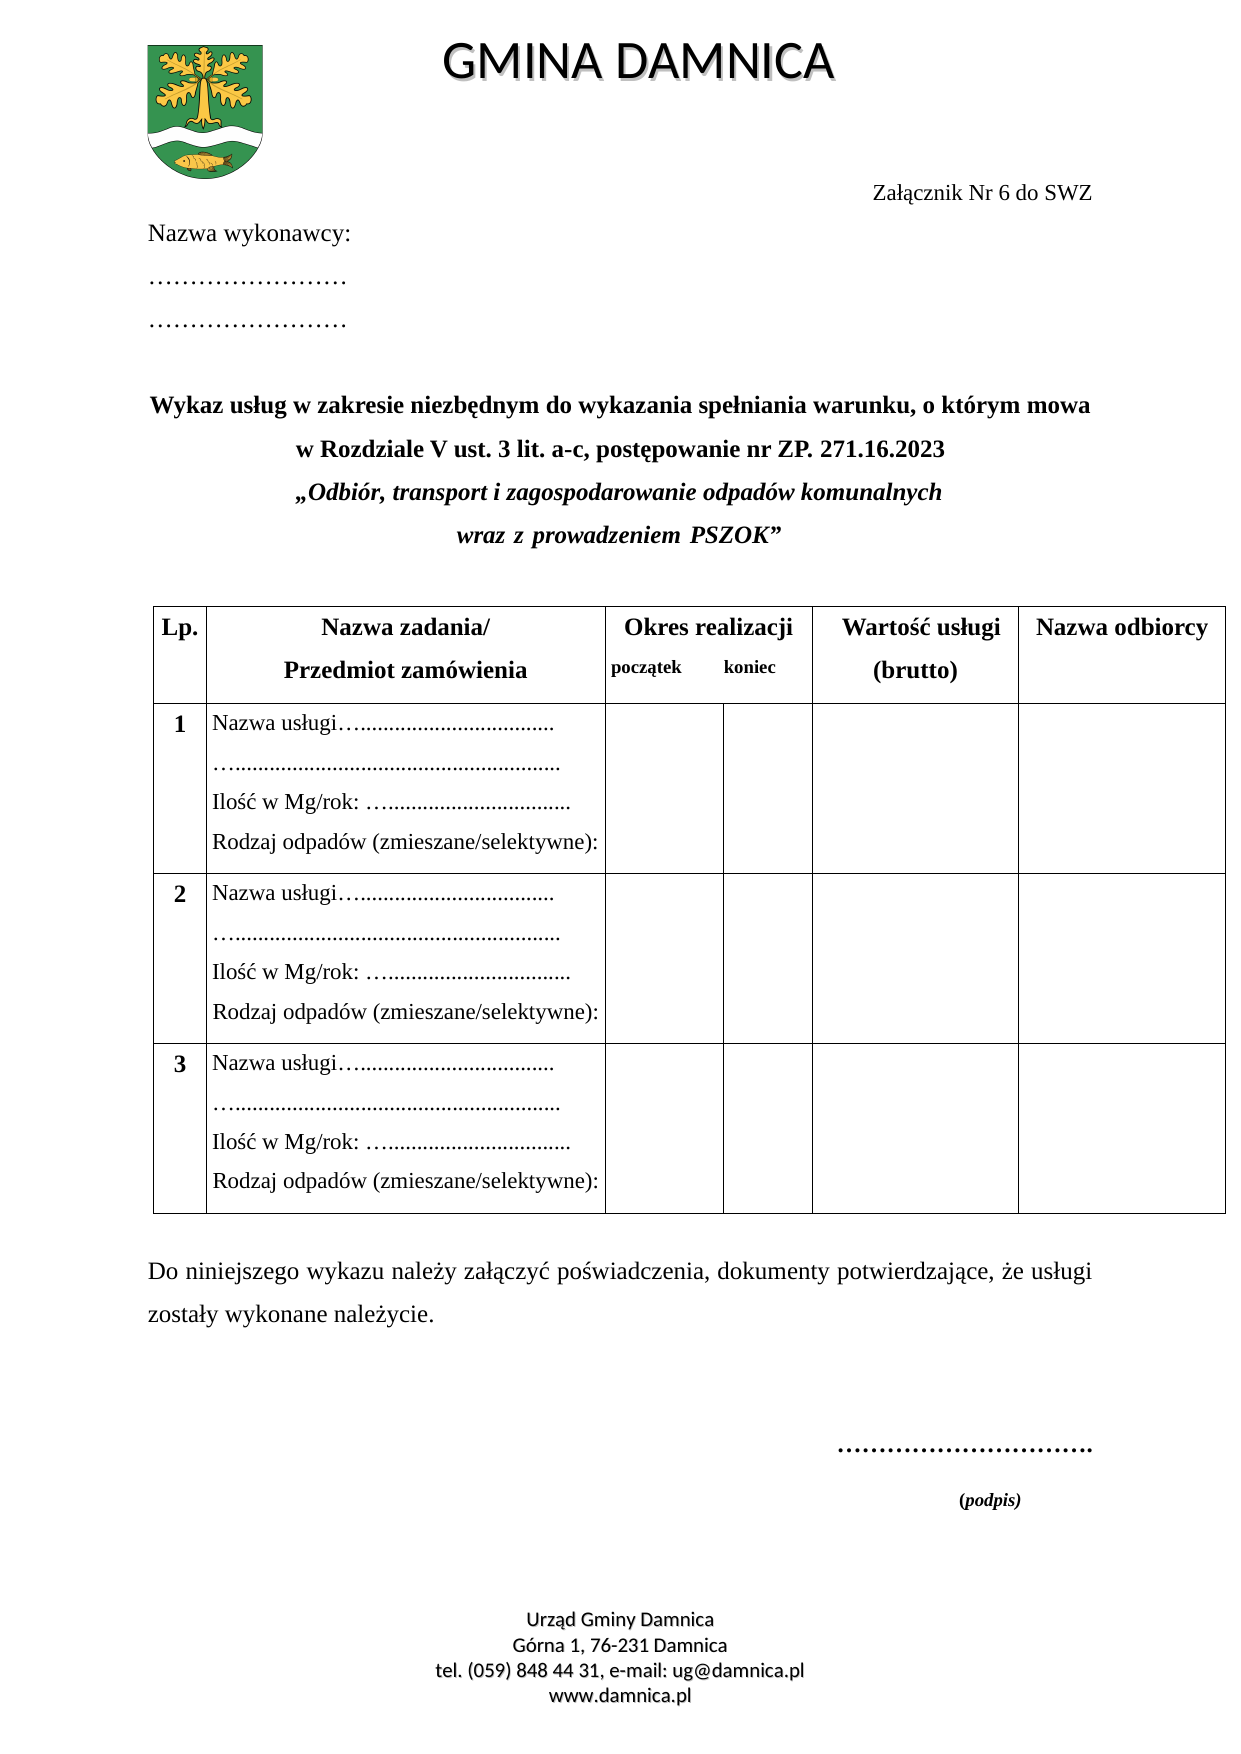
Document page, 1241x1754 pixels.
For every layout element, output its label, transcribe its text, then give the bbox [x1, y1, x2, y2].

text Załącznik Nr 6 do SWZ [148, 178, 1093, 205]
table_cell [813, 1044, 1018, 1213]
table_cell [606, 704, 723, 873]
table_cell 2 [154, 874, 206, 1043]
table_header Wartość usługi (brutto) [813, 607, 1018, 703]
table_cell 3 [154, 1044, 206, 1213]
table_cell [724, 1044, 812, 1213]
table_header Nazwa odbiorcy [1019, 607, 1225, 703]
text …………………… [148, 304, 1093, 333]
table_cell [724, 704, 812, 873]
table_cell [1019, 874, 1225, 1043]
table_cell [724, 874, 812, 1043]
table_cell Nazwa usługi….................................. …......................................................... Ilość w Mg/rok: …................................ Rodzaj odpadów (zmieszane/selektywne): [207, 874, 605, 1043]
table_cell [606, 1044, 723, 1213]
table_header Okres realizacji początek koniec [606, 607, 812, 703]
text Wykaz usług w zakresie niezbędnym do wykazania spełniania warunku, o którym mowa w Rozdziale V ust. 3 lit. a-c, postępowanie nr ZP. 271.16.2023 [148, 391, 1093, 462]
table_cell [1019, 704, 1225, 873]
table_cell Nazwa usługi….................................. …......................................................... Ilość w Mg/rok: …................................ Rodzaj odpadów (zmieszane/selektywne): [207, 704, 605, 873]
table_cell [813, 704, 1018, 873]
text (podpis) [885, 1489, 1093, 1510]
text „Odbiór, transport i zagospodarowanie odpadów komunalnych wraz z prowadzeniem PSZOK” [148, 477, 1093, 549]
text …………………………. [148, 1429, 1093, 1458]
text Do niniejszego wykazu należy załączyć poświadczenia, dokumenty potwierdzające, że usługi zostały wykonane należycie. [148, 1256, 1093, 1328]
table_header Lp. [154, 607, 206, 703]
table_cell [606, 874, 723, 1043]
table_cell [813, 874, 1018, 1043]
table_header Nazwa zadania/ Przedmiot zamówienia [207, 607, 605, 703]
table_cell Nazwa usługi….................................. …......................................................... Ilość w Mg/rok: …................................ Rodzaj odpadów (zmieszane/selektywne): [207, 1044, 605, 1213]
table_cell [1019, 1044, 1225, 1213]
text Nazwa wykonawcy: [148, 218, 1093, 247]
text …………………… [148, 261, 1093, 290]
table_cell 1 [154, 704, 206, 873]
